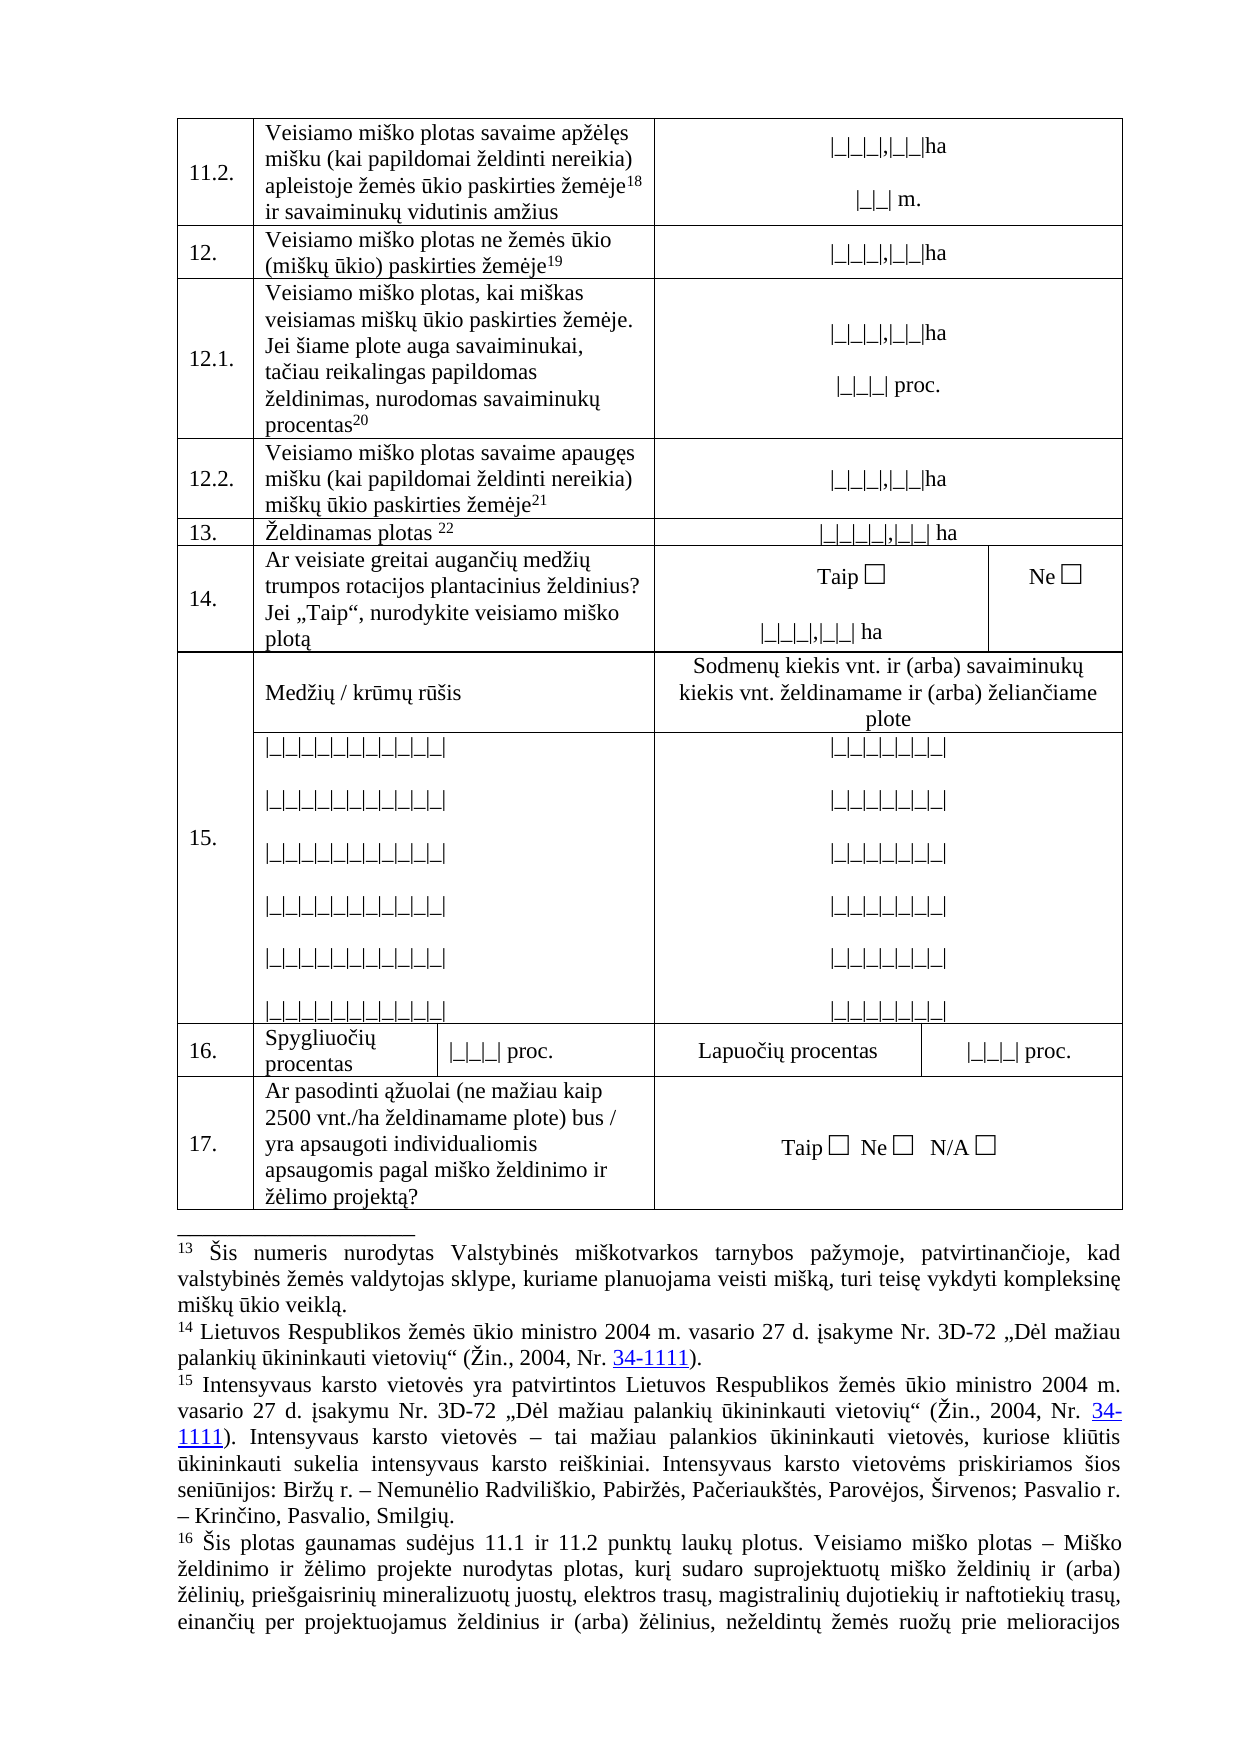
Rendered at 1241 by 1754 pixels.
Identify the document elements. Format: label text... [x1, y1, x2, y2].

table_cell 16. [178, 1024, 253, 1076]
table_cell Spygliuočių procentas [254, 1024, 437, 1076]
table_cell 14. [178, 546, 253, 651]
table_cell 12.1. [178, 279, 253, 437]
table_cell 11.2. [178, 119, 253, 224]
table_cell |_|_|_|,|_|_|ha [655, 439, 1122, 518]
text 16 Šis plotas gaunamas sudėjus 11.1 ir 11.2 punktų laukų plotus. Veisiamo miško plotas – Miško želdinimo ir žėlimo projekte nurodytas plotas, kurį sudaro suprojektuotų miško želdinių ir (arba) žėlinių, priešgaisrinių mineralizuotų juostų, elektros trasų, magistralinių dujotiekių ir naftotiekių trasų, einančių per projektuojamus želdinius ir (arba) žėlinius, neželdintų žemės ruožų prie melioracijos [177, 1529, 1122, 1634]
table_cell Taip □ |_|_|_|,|_|_| ha [655, 546, 988, 651]
text 13 Šis numeris nurodytas Valstybinės miškotvarkos tarnybos pažymoje, patvirtinančioje, kad valstybinės žemės valdytojas sklype, kuriame planuojama veisti mišką, turi teisę vykdyti kompleksinę miškų ūkio veiklą. [177, 1239, 1122, 1318]
table_cell 15. [178, 653, 253, 1022]
text 15 Intensyvaus karsto vietovės yra patvirtintos Lietuvos Respublikos žemės ūkio ministro 2004 m. vasario 27 d. įsakymu Nr. 3D-72 „Dėl mažiau palankių ūkininkauti vietovių“ (Žin., 2004, Nr. 34-1111). Intensyvaus karsto vietovės – tai mažiau palankios ūkininkauti vietovės, kuriose kliūtis ūkininkauti sukelia intensyvaus karsto reiškiniai. Intensyvaus karsto vietovėms priskiriamos šios seniūnijos: Biržų r. – Nemunėlio Radviliškio, Pabiržės, Pačeriaukštės, Parovėjos, Širvenos; Pasvalio r. – Krinčino, Pasvalio, Smilgių. [177, 1371, 1122, 1529]
table_cell |_|_|_|_|,|_|_| ha [655, 519, 1122, 545]
table_cell 13. [178, 519, 253, 545]
table_cell |_|_|_|,|_|_|ha |_|_| m. [655, 119, 1122, 224]
table_cell |_|_|_|,|_|_|ha |_|_|_| proc. [655, 279, 1122, 437]
text ___________________ [177, 1210, 1122, 1239]
table_cell Veisiamo miško plotas ne žemės ūkio (miškų ūkio) paskirties žemėje19 [254, 226, 654, 278]
table_cell Medžių / krūmų rūšis [254, 653, 654, 732]
table_cell Veisiamo miško plotas, kai miškas veisiamas miškų ūkio paskirties žemėje. Jei šiame plote auga savaiminukai, tačiau reikalingas papildomas želdinimas, nurodomas savaiminukų procentas20 [254, 279, 654, 437]
table_cell |_|_|_| proc. [922, 1024, 1122, 1076]
table_cell 12. [178, 226, 253, 278]
table_cell Sodmenų kiekis vnt. ir (arba) savaiminukų kiekis vnt. želdinamame ir (arba) želiančiame plote [655, 653, 1122, 732]
table_cell Taip □ Ne □ N/A □ [655, 1077, 1122, 1209]
table_cell Lapuočių procentas [655, 1024, 921, 1076]
table_cell Veisiamo miško plotas savaime apžėlęs mišku (kai papildomai želdinti nereikia) apleistoje žemės ūkio paskirties žemėje18 ir savaiminukų vidutinis amžius [254, 119, 654, 224]
text 14 Lietuvos Respublikos žemės ūkio ministro 2004 m. vasario 27 d. įsakyme Nr. 3D-72 „Dėl mažiau palankių ūkininkauti vietovių“ (Žin., 2004, Nr. 34-1111). [177, 1318, 1122, 1371]
table_cell 12.2. [178, 439, 253, 518]
table_cell Ar veisiate greitai augančių medžių trumpos rotacijos plantacinius želdinius? Jei „Taip“, nurodykite veisiamo miško plotą [254, 546, 654, 651]
table_cell Veisiamo miško plotas savaime apaugęs mišku (kai papildomai želdinti nereikia) miškų ūkio paskirties žemėje21 [254, 439, 654, 518]
table_cell |_|_|_|,|_|_|ha [655, 226, 1122, 278]
table_cell |_|_|_|_|_|_|_| |_|_|_|_|_|_|_| |_|_|_|_|_|_|_| |_|_|_|_|_|_|_| |_|_|_|_|_|_|_| |_|_|_|_|_|_|_| [655, 733, 1122, 1022]
table_cell 17. [178, 1077, 253, 1209]
table_cell |_|_|_| proc. [438, 1024, 654, 1076]
table_cell Ne □ [989, 546, 1122, 651]
table_cell Želdinamas plotas 22 [254, 519, 654, 545]
table_cell |_|_|_|_|_|_|_|_|_|_|_| |_|_|_|_|_|_|_|_|_|_|_| |_|_|_|_|_|_|_|_|_|_|_| |_|_|_|_|_|_|_|_|_|_|_| |_|_|_|_|_|_|_|_|_|_|_| |_|_|_|_|_|_|_|_|_|_|_| [254, 733, 654, 1022]
table_cell Ar pasodinti ąžuolai (ne mažiau kaip 2500 vnt./ha želdinamame plote) bus / yra apsaugoti individualiomis apsaugomis pagal miško želdinimo ir žėlimo projektą? [254, 1077, 654, 1209]
